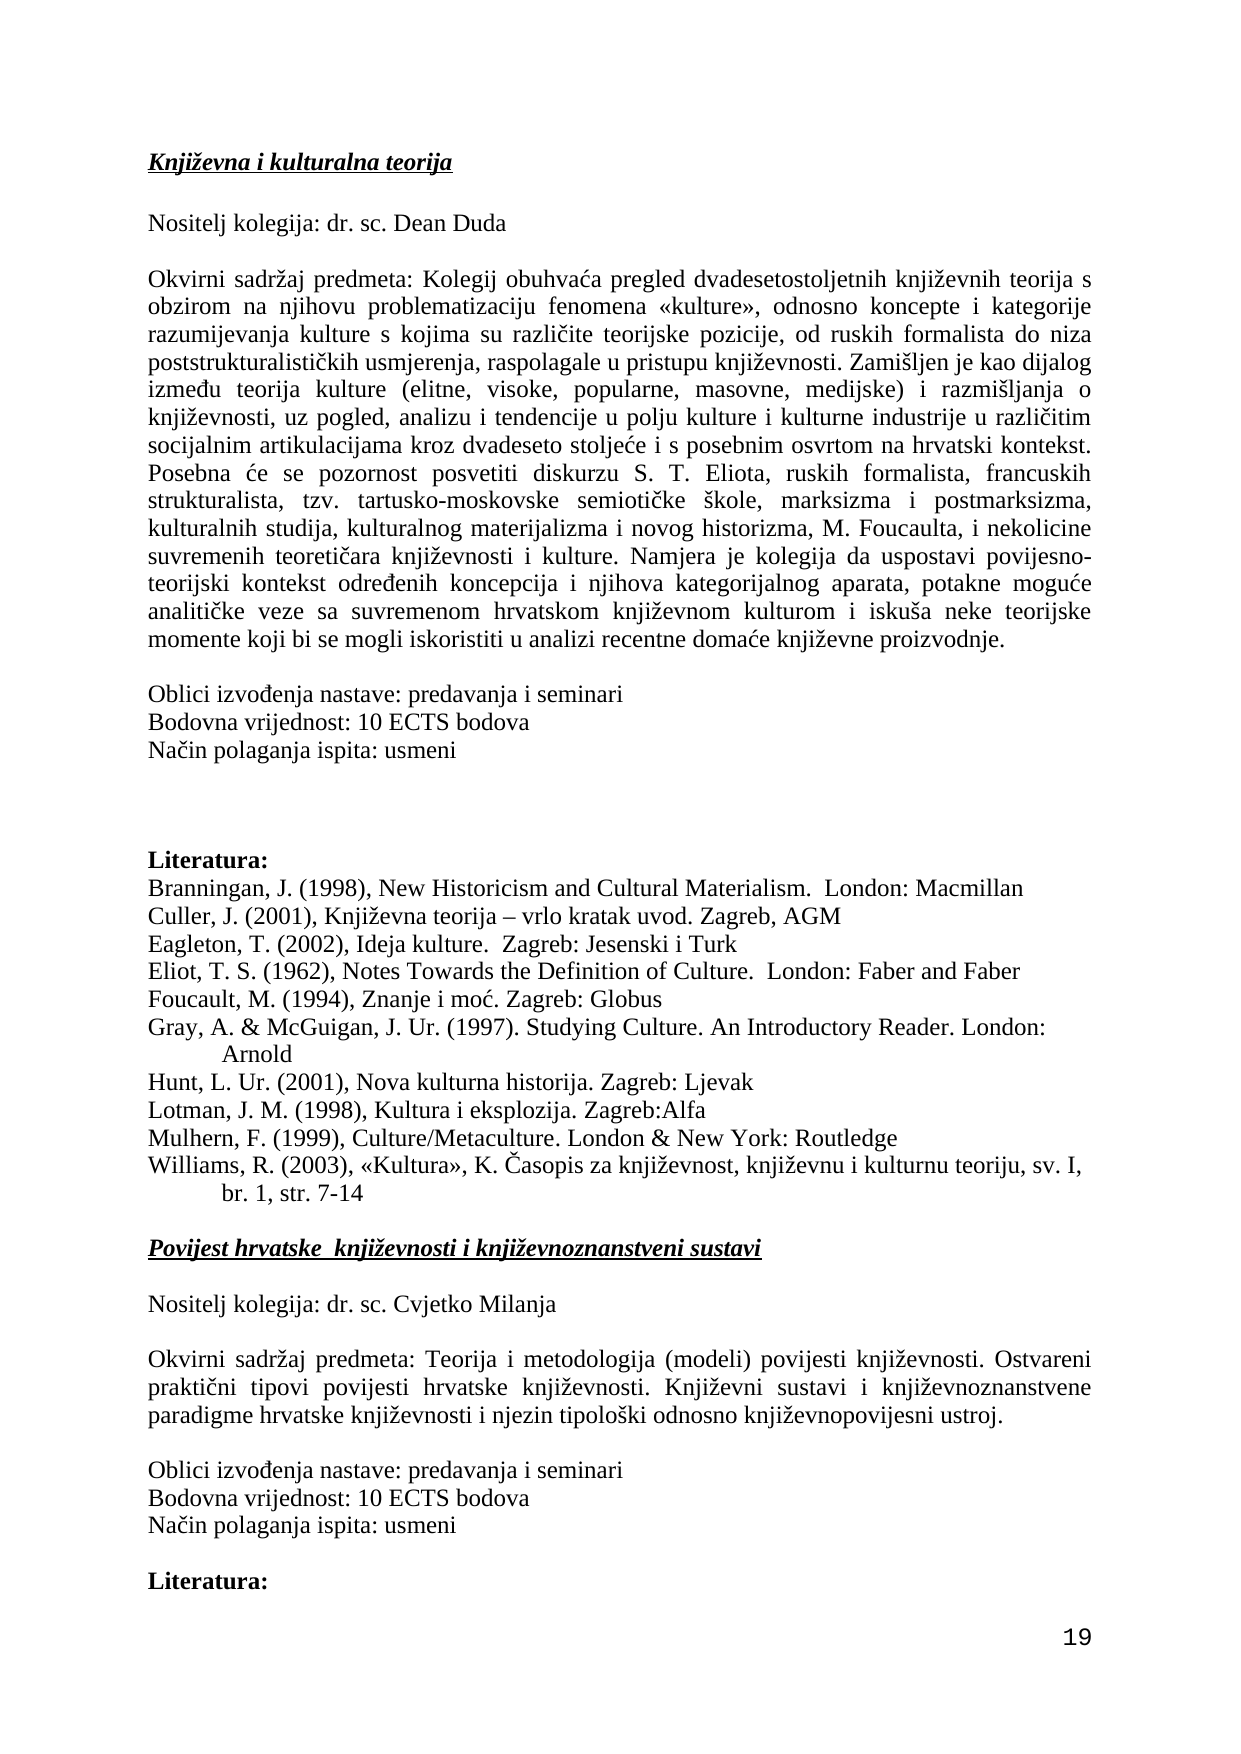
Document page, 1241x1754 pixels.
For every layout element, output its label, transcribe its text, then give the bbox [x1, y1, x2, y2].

text Eliot, T. S. (1962), Notes Towards the Definition of Culture. London: Faber and Faber [148, 957, 1092, 985]
text Gray, A. & McGuigan, J. Ur. (1997). Studying Culture. An Introductory Reader. London: [148, 1013, 1092, 1041]
text br. 1, str. 7-14 [148, 1179, 1092, 1207]
text Oblici izvođenja nastave: predavanja i seminari [148, 1456, 1092, 1484]
text Literatura: [148, 1567, 1092, 1595]
text Lotman, J. M. (1998), Kultura i eksplozija. Zagreb:Alfa [148, 1096, 1092, 1124]
text Mulhern, F. (1999), Culture/Metaculture. London & New York: Routledge [148, 1124, 1092, 1151]
text Eagleton, T. (2002), Ideja kulture. Zagreb: Jesenski i Turk [148, 930, 1092, 957]
text Okvirni sadržaj predmeta: Kolegij obuhvaća pregled dvadesetostoljetnih književnih teorija s obzirom na njihovu problematizaciju fenomena «kulture», odnosno koncepte i kategorije razumijevanja kulture s kojima su različite teorijske pozicije, od ruskih formalista do niza poststrukturalističkih usmjerenja, raspolagale u pristupu književnosti. Zamišljen je kao dijalog između teorija kulture (elitne, visoke, popularne, masovne, medijske) i razmišljanja o književnosti, uz pogled, analizu i tendencije u polju kulture i kulturne industrije u različitim socijalnim artikulacijama kroz dvadeseto stoljeće i s posebnim osvrtom na hrvatski kontekst. Posebna će se pozornost posvetiti diskurzu S. T. Eliota, ruskih formalista, francuskih strukturalista, tzv. tartusko-moskovske semiotičke škole, marksizma i postmarksizma, kulturalnih studija, kulturalnog materijalizma i novog historizma, M. Foucaulta, i nekolicine suvremenih teoretičara književnosti i kulture. Namjera je kolegija da uspostavi povijesno-teorijski kontekst određenih koncepcija i njihova kategorijalnog aparata, potakne moguće analitičke veze sa suvremenom hrvatskom književnom kulturom i iskuša neke teorijske momente koji bi se mogli iskoristiti u analizi recentne domaće književne proizvodnje. [148, 265, 1092, 653]
text Literatura: [148, 847, 1092, 874]
text Način polaganja ispita: usmeni [148, 1512, 1092, 1539]
text Branningan, J. (1998), New Historicism and Cultural Materialism. London: Macmillan [148, 874, 1092, 902]
text Nositelj kolegija: dr. sc. Dean Duda [148, 209, 1092, 237]
text Arnold [148, 1041, 1092, 1068]
text Williams, R. (2003), «Kultura», K. Časopis za književnost, književnu i kulturnu teoriju, sv. I, [148, 1151, 1092, 1179]
subtitle Književna i kulturalna teorija [148, 148, 1092, 175]
text Okvirni sadržaj predmeta: Teorija i metodologija (modeli) povijesti književnosti. Ostvareni praktični tipovi povijesti hrvatske književnosti. Književni sustavi i književnoznanstvene paradigme hrvatske književnosti i njezin tipološki odnosno književnopovijesni ustroj. [148, 1345, 1092, 1428]
text Nositelj kolegija: dr. sc. Cvjetko Milanja [148, 1290, 1092, 1318]
text Bodovna vrijednost: 10 ECTS bodova [148, 708, 1092, 736]
text Bodovna vrijednost: 10 ECTS bodova [148, 1484, 1092, 1512]
text Način polaganja ispita: usmeni [148, 736, 1092, 763]
text Oblici izvođenja nastave: predavanja i seminari [148, 680, 1092, 708]
text Foucault, M. (1994), Znanje i moć. Zagreb: Globus [148, 985, 1092, 1013]
text Hunt, L. Ur. (2001), Nova kulturna historija. Zagreb: Ljevak [148, 1068, 1092, 1096]
text Povijest hrvatske književnosti i književnoznanstveni sustavi [148, 1234, 1092, 1262]
text Culler, J. (2001), Književna teorija – vrlo kratak uvod. Zagreb, AGM [148, 902, 1092, 930]
